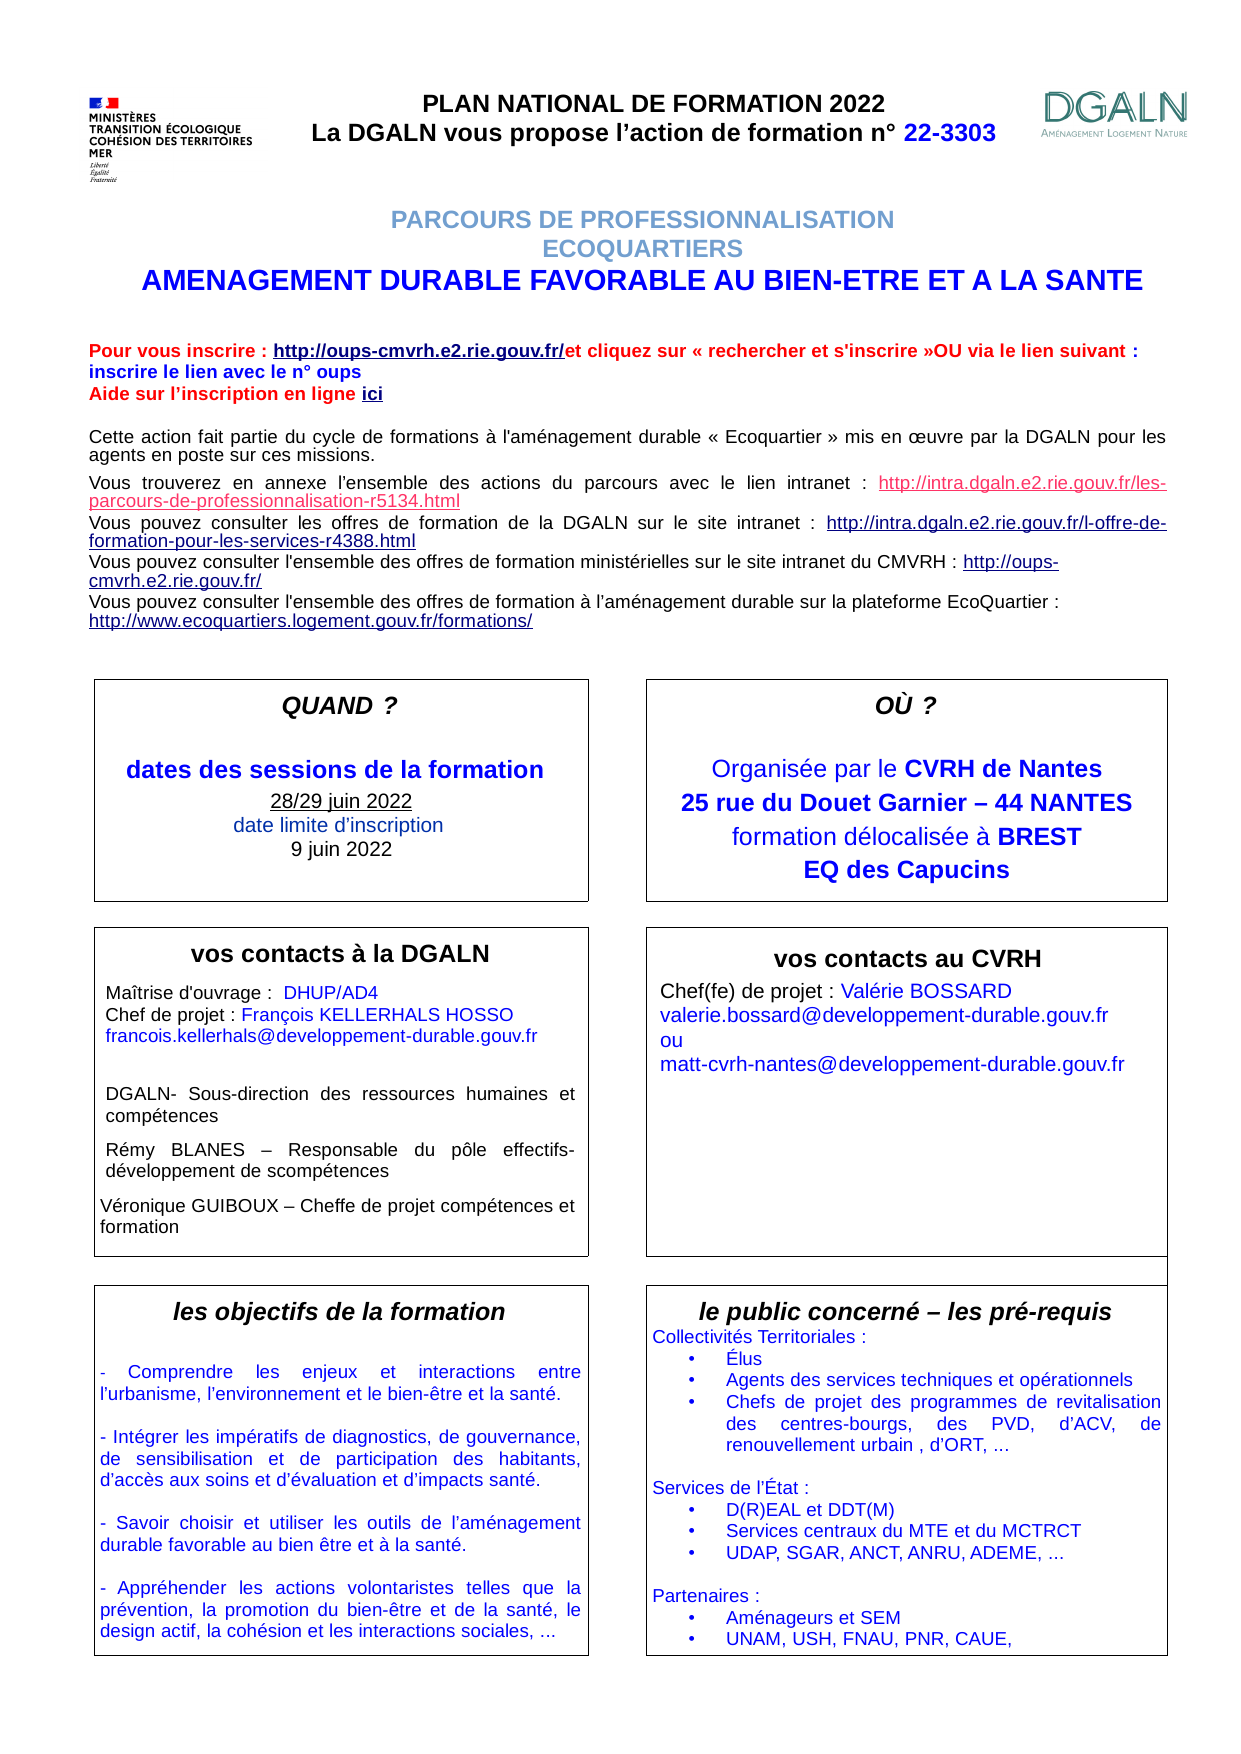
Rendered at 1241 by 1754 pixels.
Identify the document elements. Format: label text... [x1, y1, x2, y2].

table_cell [589, 1285, 646, 1655]
text La DGALN vous propose l’action de formation n° 22-3303 [268, 118, 1167, 147]
text Cette action fait partie du cycle de formations à l'aménagement durable « Ecoquartier » mis en œuvre par la DGALN pour les agents en poste sur ces missions. [89, 426, 1167, 466]
table_cell les objectifs de la formation - Comprendre les enjeux et interactions entre l’urbanisme, l’environnement et le bien-être et la santé. - Intégrer les impératifs de diagnostics, de gouvernance, de sensibilisation et de participation des habitants, d’accès aux soins et d’évaluation et d’impacts santé. - Savoir choisir et utiliser les outils de l’aménagement durable favorable au bien être et à la santé. - Appréhender les actions volontaristes telles que la prévention, la promotion du bien-être et de la santé, le design actif, la cohésion et les interactions sociales, ... [95, 1286, 588, 1655]
table_cell [588, 901, 646, 927]
table_cell vos contacts au CVRH Chef(fe) de projet : Valérie BOSSARD valerie.bossard@developpement-durable.gouv.fr ou matt-cvrh-nantes@developpement-durable.gouv.fr [647, 928, 1167, 1256]
table_header [589, 679, 646, 901]
text PLAN NATIONAL DE FORMATION 2022 [268, 88, 1039, 118]
picture [79, 87, 268, 182]
table_cell [588, 1256, 646, 1285]
table_cell [589, 927, 646, 1256]
text ECOQUARTIERS [118, 234, 1167, 263]
text inscrire le lien avec le n° oups [89, 361, 1167, 383]
text Vous pouvez consulter les offres de formation de la DGALN sur le site intranet : http://intra.dgaln.e2.rie.gouv.fr/l-offre-de-formation-pour-les-services-r4388.html [89, 512, 1167, 551]
text Aide sur l’inscription en ligne ici [89, 383, 1167, 404]
table_cell le public concerné – les pré-requis Collectivités Territoriales : Élus Agents des services techniques et opérationnels Chefs de projet des programmes de revitalisation des centres-bourgs, des PVD, d’ACV, de renouvellement urbain , d’ORT, ... Services de l’État : D(R)EAL et DDT(M) Services centraux du MTE et du MCTRCT UDAP, SGAR, ANCT, ANRU, ADEME, ... Partenaires : Aménageurs et SEM UNAM, USH, FNAU, PNR, CAUE, Professionnels (architectes,urbanistes, paysagistes) et bureaux d’études [647, 1286, 1167, 1655]
text Vous pouvez consulter l'ensemble des offres de formation ministérielles sur le site intranet du CMVRH : http://oups-cmvrh.e2.rie.gouv.fr/ [89, 551, 1167, 591]
table_cell [94, 1257, 588, 1285]
text PARCOURS DE PROFESSIONNALISATION [118, 205, 1167, 234]
text AMENAGEMENT DURABLE FAVORABLE AU BIEN-ETRE ET A LA SANTE [118, 263, 1167, 296]
table_cell vos contacts à la DGALN Maîtrise d'ouvrage : DHUP/AD4 Chef de projet : François KELLERHALS HOSSO francois.kellerhals@developpement-durable.gouv.fr DGALN- Sous-direction des ressources humaines et compétences Rémy BLANES – Responsable du pôle effectifs-développement de scompétences Véronique GUIBOUX – Cheffe de projet compétences et formation [95, 928, 588, 1256]
text Vous trouverez en annexe l’ensemble des actions du parcours avec le lien intranet : http://intra.dgaln.e2.rie.gouv.fr/les-parcours-de-professionnalisation-r5134.html [89, 472, 1167, 512]
table_header QUAND ? dates des sessions de la formation 28/29 juin 2022 date limite d’inscription 9 juin 2022 [95, 680, 588, 901]
picture [1039, 88, 1190, 140]
table_header OÙ ? Organisée par le CVRH de Nantes 25 rue du Douet Garnier – 44 NANTES formation délocalisée à BREST EQ des Capucins [647, 680, 1167, 901]
table_cell [646, 1257, 1167, 1285]
text Vous pouvez consulter l'ensemble des offres de formation à l’aménagement durable sur la plateforme EcoQuartier : http://www.ecoquartiers.logement.gouv.fr/formations/ [89, 591, 1167, 631]
table_cell [646, 902, 1167, 927]
table_cell [94, 902, 588, 927]
text Pour vous inscrire : http://oups-cmvrh.e2.rie.gouv.fr/et cliquez sur « rechercher et s'inscrire »OU via le lien suivant : [89, 339, 1167, 361]
